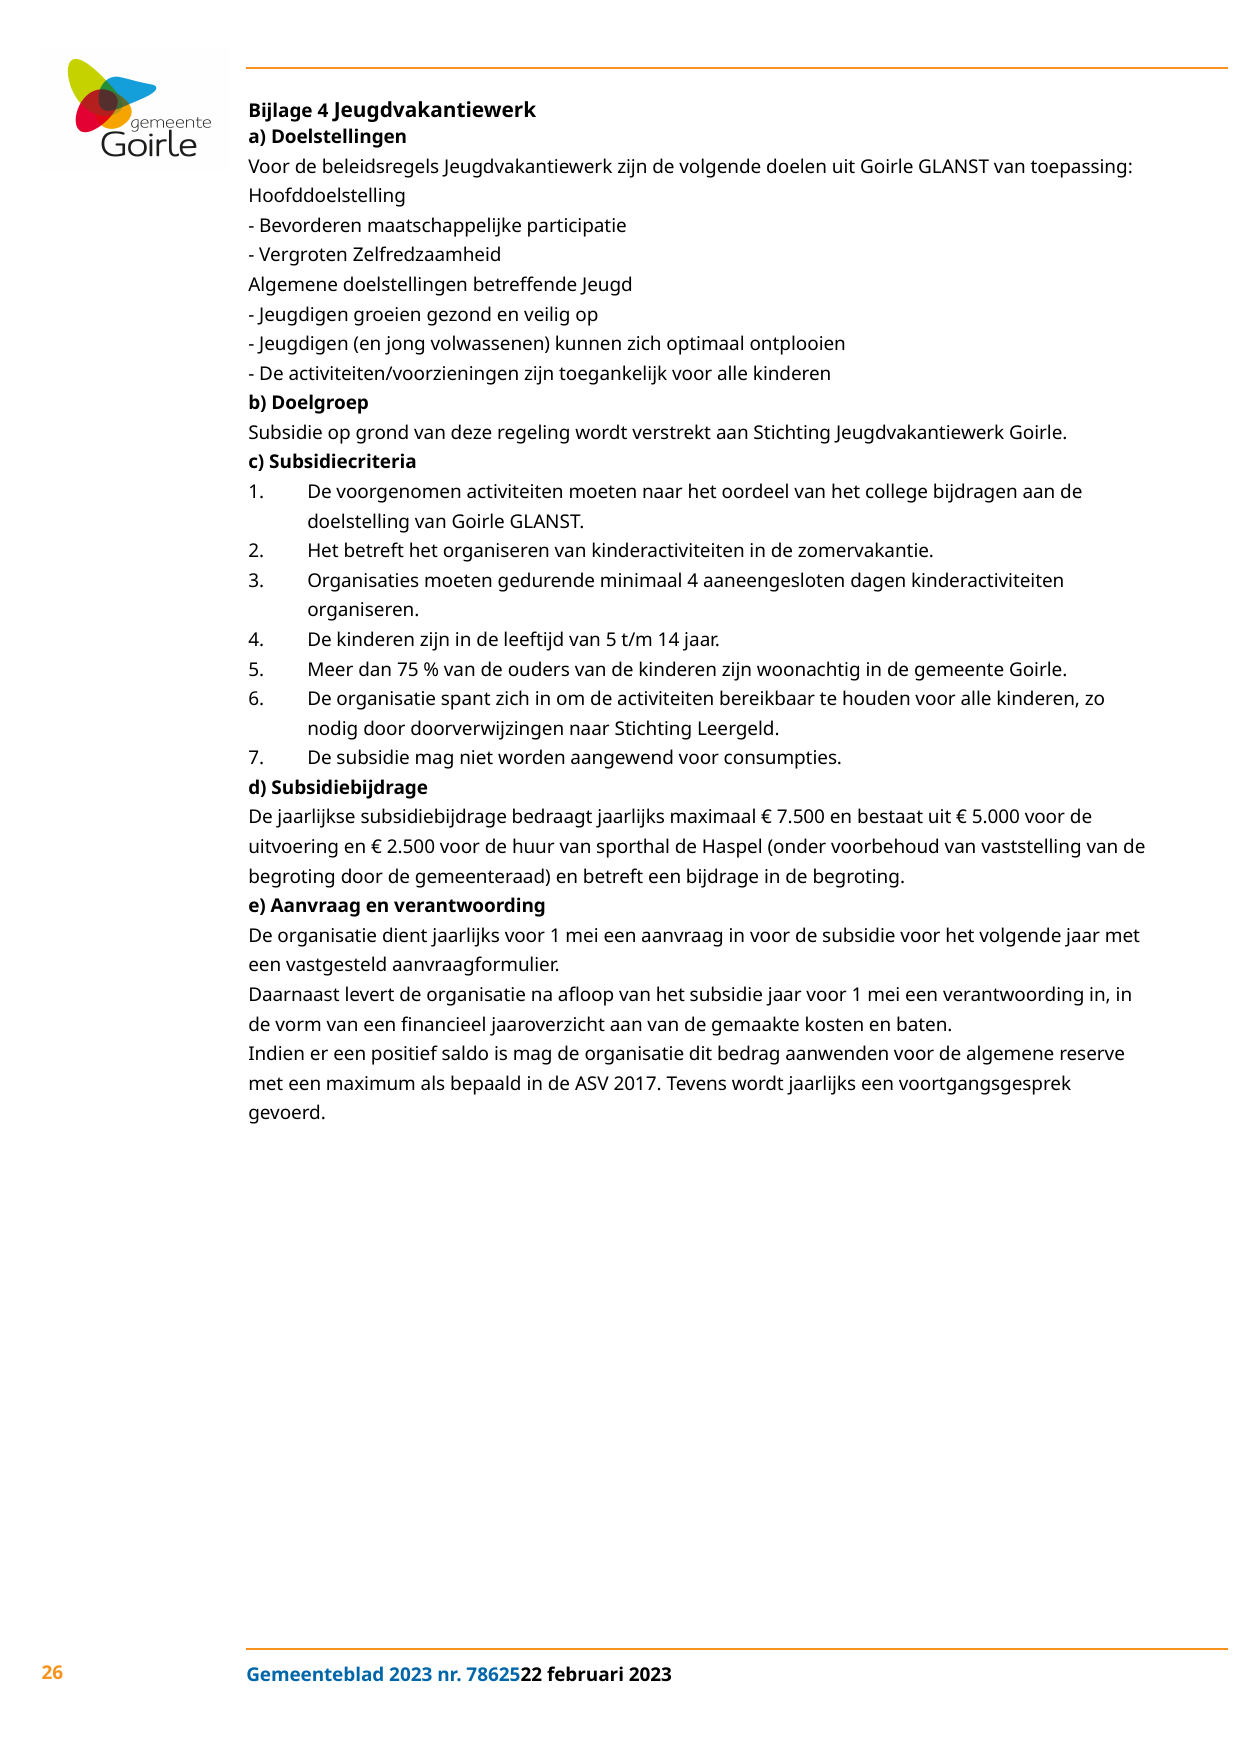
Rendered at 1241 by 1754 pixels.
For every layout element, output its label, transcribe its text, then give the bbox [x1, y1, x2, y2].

picture [41, 47, 231, 172]
text Bijlage 4 Jeugdvakantiewerk [248, 95, 1152, 123]
list De subsidie mag niet worden aangewend voor consumpties. [248, 744, 1152, 770]
list De organisatie spant zich in om de activiteiten bereikbaar te houden voor alle kinderen, zo nodig door doorverwijzingen naar Stichting Leergeld. [248, 685, 1152, 741]
text Hoofddoelstelling [248, 182, 1152, 208]
text d) Subsidiebijdrage [248, 774, 1152, 800]
text Voor de beleidsregels Jeugdvakantiewerk zijn de volgende doelen uit Goirle GLANST van toepassing: [248, 153, 1152, 179]
text Subsidie op grond van deze regeling wordt verstrekt aan Stichting Jeugdvakantiewerk Goirle. [248, 419, 1152, 445]
text e) Aanvraag en verantwoording [248, 892, 1152, 918]
text - Jeugdigen groeien gezond en veilig op [248, 301, 1152, 327]
text Indien er een positief saldo is mag de organisatie dit bedrag aanwenden voor de algemene reserve met een maximum als bepaald in de ASV 2017. Tevens wordt jaarlijks een voortgangsgesprek gevoerd. [248, 1040, 1152, 1125]
list De kinderen zijn in de leeftijd van 5 t/m 14 jaar. [248, 626, 1152, 652]
text - De activiteiten/voorzieningen zijn toegankelijk voor alle kinderen [248, 360, 1152, 386]
text b) Doelgroep [248, 389, 1152, 415]
text - Vergroten Zelfredzaamheid [248, 242, 1152, 267]
text Daarnaast levert de organisatie na afloop van het subsidie jaar voor 1 mei een verantwoording in, in de vorm van een financieel jaaroverzicht aan van de gemaakte kosten en baten. [248, 981, 1152, 1037]
list Organisaties moeten gedurende minimaal 4 aaneengesloten dagen kinderactiviteiten organiseren. [248, 567, 1152, 622]
list De voorgenomen activiteiten moeten naar het oordeel van het college bijdragen aan de doelstelling van Goirle GLANST. [248, 478, 1152, 534]
text Algemene doelstellingen betreffende Jeugd [248, 271, 1152, 297]
text - Jeugdigen (en jong volwassenen) kunnen zich optimaal ontplooien [248, 330, 1152, 356]
list Meer dan 75 % van de ouders van de kinderen zijn woonachtig in de gemeente Goirle. [248, 656, 1152, 682]
text - Bevorderen maatschappelijke participatie [248, 212, 1152, 238]
list Het betreft het organiseren van kinderactiviteiten in de zomervakantie. [248, 537, 1152, 563]
text De jaarlijkse subsidiebijdrage bedraagt jaarlijks maximaal € 7.500 en bestaat uit € 5.000 voor de uitvoering en € 2.500 voor de huur van sporthal de Haspel (onder voorbehoud van vaststelling van de begroting door de gemeenteraad) en betreft een bijdrage in de begroting. [248, 804, 1152, 889]
text a) Doelstellingen [248, 123, 1152, 149]
text c) Subsidiecriteria [248, 449, 1152, 474]
text De organisatie dient jaarlijks voor 1 mei een aanvraag in voor de subsidie voor het volgende jaar met een vastgesteld aanvraagformulier. [248, 922, 1152, 977]
